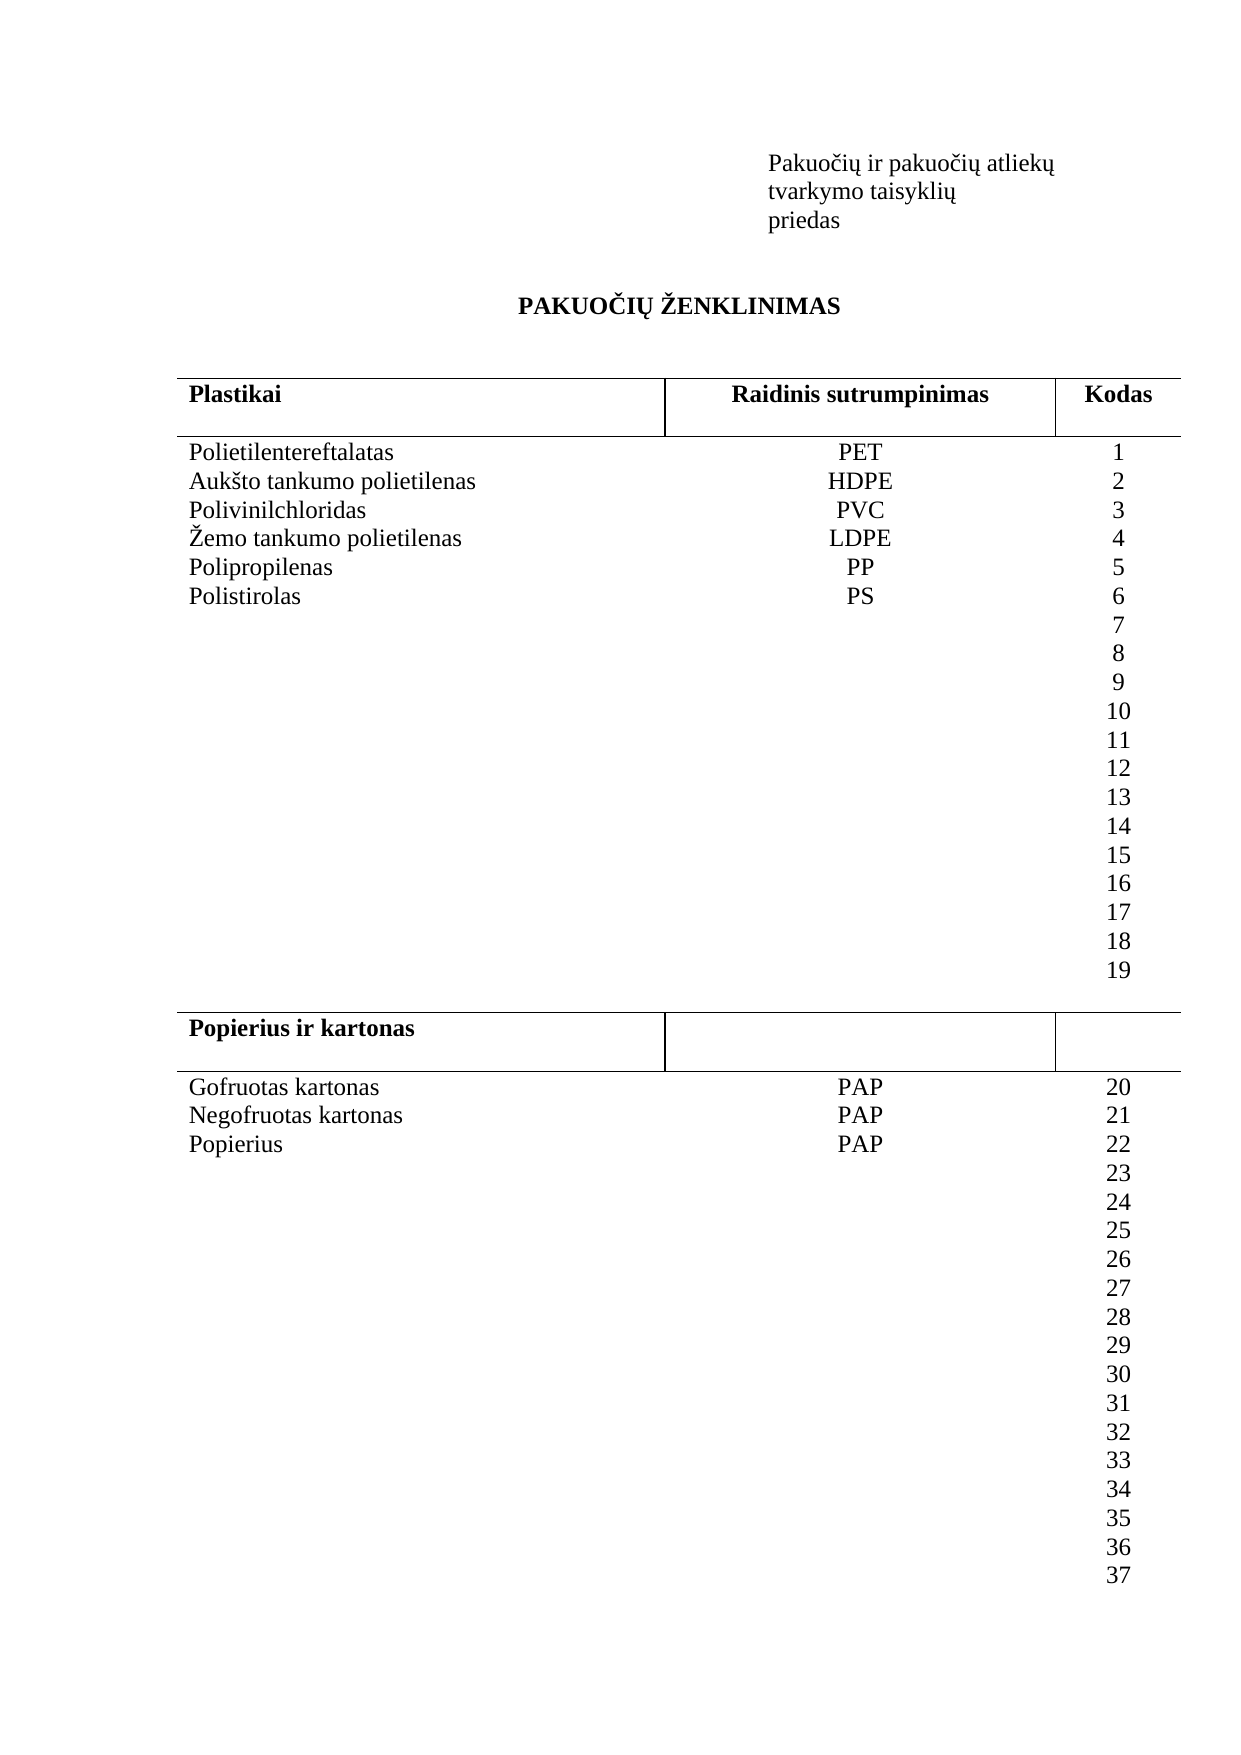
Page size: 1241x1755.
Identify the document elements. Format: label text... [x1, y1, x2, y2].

table_cell [1056, 984, 1181, 1012]
table_cell Polipropilenas [177, 552, 665, 581]
table_cell Aukšto tankumo polietilenas [177, 466, 665, 495]
table_cell [665, 840, 1056, 868]
table_cell 31 [1056, 1388, 1181, 1417]
table_cell [665, 1532, 1056, 1561]
table_cell [1056, 408, 1181, 436]
table_header Kodas [1056, 379, 1181, 407]
table_cell [177, 1273, 665, 1302]
table_cell 14 [1056, 811, 1181, 840]
table_cell 6 [1056, 581, 1181, 610]
text Pakuočių ir pakuočių atliekų [768, 148, 1181, 176]
table_cell [177, 667, 665, 696]
table_cell [177, 639, 665, 667]
table_cell [665, 1388, 1056, 1417]
table_cell 26 [1056, 1244, 1181, 1273]
table_cell 28 [1056, 1302, 1181, 1331]
table_cell [177, 984, 665, 1012]
table_cell 18 [1056, 926, 1181, 955]
table_cell [177, 897, 665, 926]
table_cell [177, 1331, 665, 1359]
table_cell 36 [1056, 1532, 1181, 1561]
table_cell [177, 1302, 665, 1331]
table_cell [177, 1446, 665, 1474]
table_cell [1056, 1042, 1181, 1071]
table_cell [665, 811, 1056, 840]
table_cell [177, 782, 665, 811]
table_header Plastikai [177, 379, 664, 407]
table_cell [177, 926, 665, 955]
table_cell 21 [1056, 1101, 1181, 1129]
table_cell [177, 408, 664, 436]
table_cell [665, 1359, 1056, 1388]
table_cell 19 [1056, 955, 1181, 983]
table_cell [177, 1244, 665, 1273]
table_cell [177, 1388, 665, 1417]
table_cell [1056, 1013, 1181, 1042]
table_cell [665, 926, 1056, 955]
table_cell [177, 1561, 665, 1589]
table_cell 2 [1056, 466, 1181, 495]
table_cell [177, 1042, 664, 1071]
table_cell [177, 1359, 665, 1388]
table_cell Polietilentereftalatas [177, 437, 665, 466]
table_cell [665, 1216, 1056, 1244]
table_cell PAP [665, 1072, 1056, 1101]
table_cell [665, 1158, 1056, 1187]
text tvarkymo taisyklių [768, 176, 1181, 205]
table_cell [665, 1273, 1056, 1302]
table_cell [177, 840, 665, 868]
table_cell [666, 1013, 1055, 1042]
table_cell 5 [1056, 552, 1181, 581]
table_cell [665, 1331, 1056, 1359]
table_cell [665, 1446, 1056, 1474]
table_cell [665, 610, 1056, 638]
table_cell [177, 1532, 665, 1561]
table_cell [177, 1158, 665, 1187]
table_cell 12 [1056, 754, 1181, 782]
table_cell [665, 1417, 1056, 1446]
table_cell 32 [1056, 1417, 1181, 1446]
table_cell 25 [1056, 1216, 1181, 1244]
table_cell [665, 1244, 1056, 1273]
table_cell [177, 754, 665, 782]
table_cell 1 [1056, 437, 1181, 466]
table_cell 20 [1056, 1072, 1181, 1101]
table_cell 16 [1056, 869, 1181, 897]
table_cell 13 [1056, 782, 1181, 811]
table_cell 23 [1056, 1158, 1181, 1187]
table_cell [665, 1503, 1056, 1532]
table_cell [666, 408, 1055, 436]
table_cell 22 [1056, 1129, 1181, 1158]
table_cell 15 [1056, 840, 1181, 868]
table_cell Polistirolas [177, 581, 665, 610]
table_cell Gofruotas kartonas [177, 1072, 665, 1101]
table_cell Polivinilchloridas [177, 495, 665, 523]
table_cell Žemo tankumo polietilenas [177, 524, 665, 552]
table_cell [665, 782, 1056, 811]
table_cell LDPE [665, 524, 1056, 552]
table_cell 8 [1056, 639, 1181, 667]
table_cell [665, 869, 1056, 897]
table_cell [177, 1216, 665, 1244]
table_cell [665, 754, 1056, 782]
table_cell [177, 696, 665, 725]
table_cell [177, 1474, 665, 1503]
table_header Raidinis sutrumpinimas [666, 379, 1055, 407]
table_cell [177, 1187, 665, 1216]
table_cell [665, 1474, 1056, 1503]
table_cell PAP [665, 1129, 1056, 1158]
table_cell 37 [1056, 1561, 1181, 1589]
text PAKUOČIŲ ŽENKLINIMAS [177, 291, 1181, 320]
table_cell Negofruotas kartonas [177, 1101, 665, 1129]
table_cell [665, 897, 1056, 926]
table_cell [665, 696, 1056, 725]
table_cell 9 [1056, 667, 1181, 696]
table_cell 7 [1056, 610, 1181, 638]
table_cell 11 [1056, 725, 1181, 753]
table_cell [665, 984, 1056, 1012]
table_cell [177, 811, 665, 840]
table_cell [665, 1187, 1056, 1216]
text priedas [768, 205, 1181, 234]
table_cell 33 [1056, 1446, 1181, 1474]
table_cell [177, 1417, 665, 1446]
table_cell [665, 1561, 1056, 1589]
table_cell [665, 667, 1056, 696]
table_cell [177, 1503, 665, 1532]
table_cell 27 [1056, 1273, 1181, 1302]
table_cell 29 [1056, 1331, 1181, 1359]
table_cell [177, 955, 665, 983]
table_cell Popierius ir kartonas [177, 1013, 664, 1042]
table_cell [177, 610, 665, 638]
table_cell [665, 639, 1056, 667]
table_cell 24 [1056, 1187, 1181, 1216]
table_cell 4 [1056, 524, 1181, 552]
table_cell PAP [665, 1101, 1056, 1129]
table_cell [665, 1302, 1056, 1331]
table_cell [665, 725, 1056, 753]
table_cell PS [665, 581, 1056, 610]
table_cell 10 [1056, 696, 1181, 725]
table_cell [177, 869, 665, 897]
table_cell 3 [1056, 495, 1181, 523]
table_cell [666, 1042, 1055, 1071]
table_cell PP [665, 552, 1056, 581]
table_cell [177, 725, 665, 753]
table_cell 30 [1056, 1359, 1181, 1388]
table_cell 17 [1056, 897, 1181, 926]
table_cell PET [665, 437, 1056, 466]
table_cell PVC [665, 495, 1056, 523]
table_cell HDPE [665, 466, 1056, 495]
table_cell [665, 955, 1056, 983]
table_cell 35 [1056, 1503, 1181, 1532]
table_cell Popierius [177, 1129, 665, 1158]
table_cell 34 [1056, 1474, 1181, 1503]
